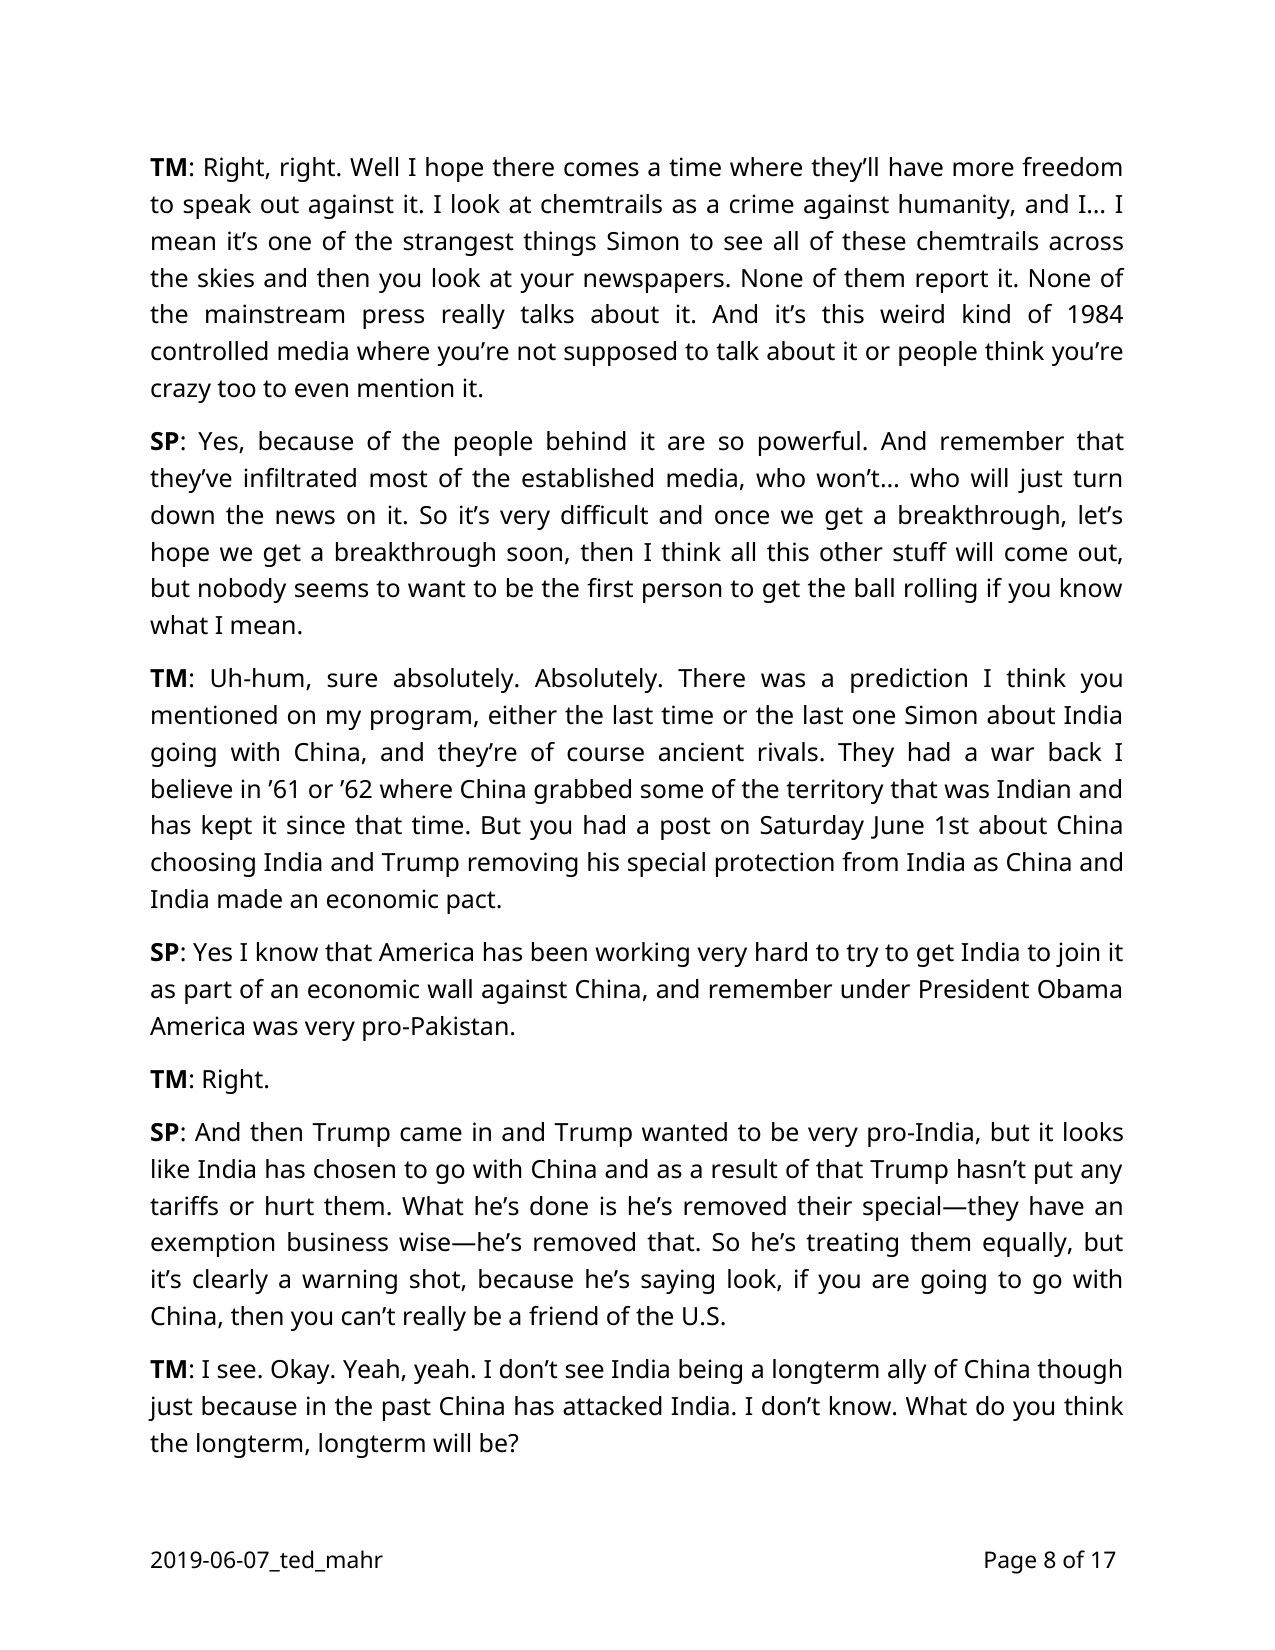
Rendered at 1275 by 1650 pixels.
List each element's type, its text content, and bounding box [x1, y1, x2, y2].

text SP: Yes I know that America has been working very hard to try to get India to join it as part of an economic wall against China, and remember under President Obama America was very pro-Pakistan. [150, 935, 1125, 1042]
text TM: I see. Okay. Yeah, yeah. I don’t see India being a longterm ally of China though just because in the past China has attacked India. I don’t know. What do you think the longterm, longterm will be? [150, 1352, 1125, 1459]
text SP: And then Trump came in and Trump wanted to be very pro-India, but it looks like India has chosen to go with China and as a result of that Trump hasn’t put any tariffs or hurt them. What he’s done is he’s removed their special—they have an exemption business wise—he’s removed that. So he’s treating them equally, but it’s clearly a warning shot, because he’s saying look, if you are going to go with China, then you can’t really be a friend of the U.S. [150, 1115, 1125, 1333]
text TM: Right. [150, 1062, 1125, 1096]
text SP: Yes, because of the people behind it are so powerful. And remember that they’ve infiltrated most of the established media, who won’t… who will just turn down the news on it. So it’s very difficult and once we get a breakthrough, let’s hope we get a breakthrough soon, then I think all this other stuff will come out, but nobody seems to want to be the first person to get the ball rolling if you know what I mean. [150, 424, 1125, 642]
text TM: Right, right. Well I hope there comes a time where they’ll have more freedom to speak out against it. I look at chemtrails as a crime against humanity, and I… I mean it’s one of the strangest things Simon to see all of these chemtrails across the skies and then you look at your newspapers. None of them report it. None of the mainstream press really talks about it. And it’s this weird kind of 1984 controlled media where you’re not supposed to talk about it or people think you’re crazy too to even mention it. [150, 150, 1125, 405]
text TM: Uh-hum, sure absolutely. Absolutely. There was a prediction I think you mentioned on my program, either the last time or the last one Simon about India going with China, and they’re of course ancient rivals. They had a war back I believe in ’61 or ’62 where China grabbed some of the territory that was Indian and has kept it since that time. But you had a post on Saturday June 1st about China choosing India and Trump removing his special protection from India as China and India made an economic pact. [150, 661, 1125, 916]
